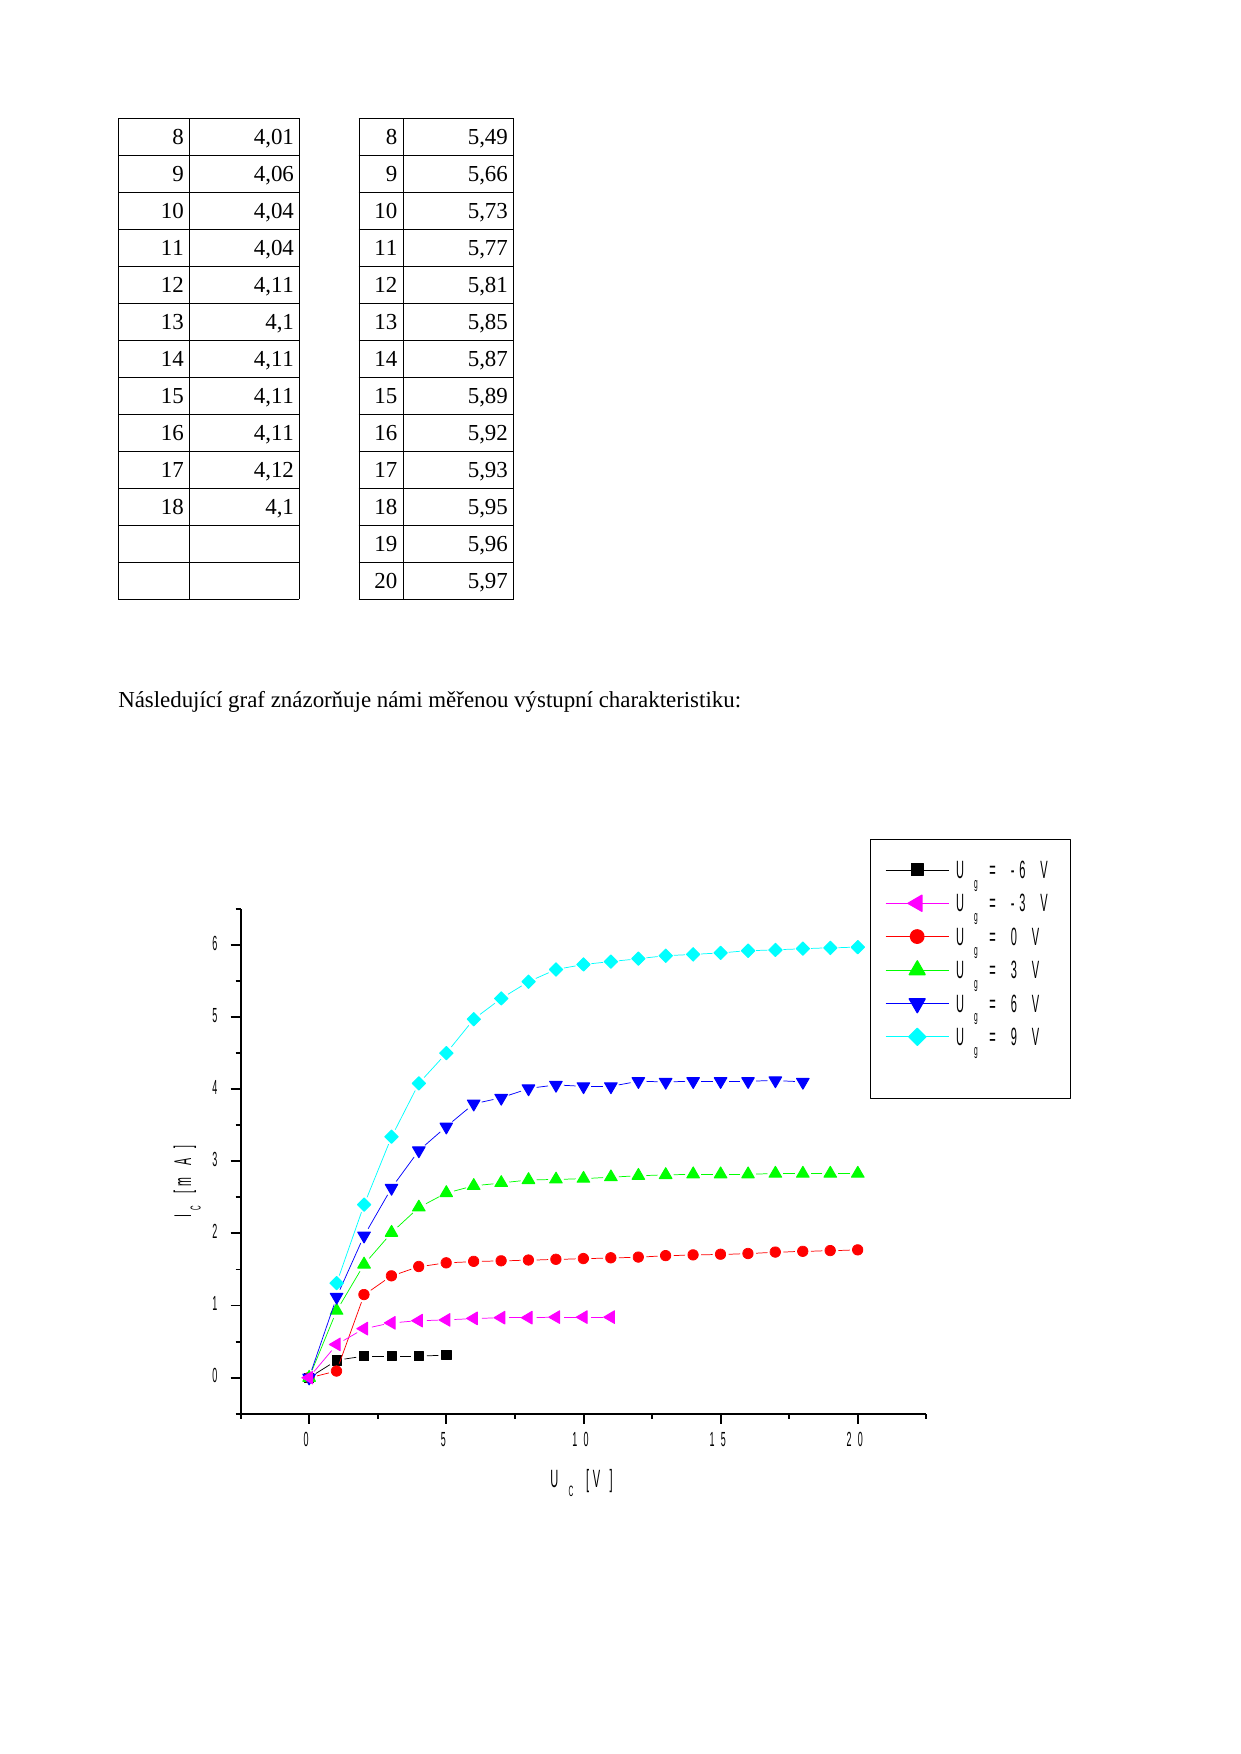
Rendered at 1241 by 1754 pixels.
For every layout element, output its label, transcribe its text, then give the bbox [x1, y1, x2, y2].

table_cell 12 [119, 267, 189, 303]
table_cell 4,01 [190, 119, 299, 155]
table_cell [190, 563, 299, 599]
table_cell 15 [119, 378, 189, 414]
table_cell 16 [360, 415, 403, 451]
table_cell [300, 155, 359, 192]
table_cell 4,06 [190, 156, 299, 192]
table_cell 4,11 [190, 267, 299, 303]
table_cell 11 [360, 230, 403, 266]
table_cell 20 [360, 563, 403, 599]
table_cell 10 [119, 193, 189, 229]
table_cell 11 [119, 230, 189, 266]
table_cell 4,11 [190, 378, 299, 414]
table_cell [300, 229, 359, 266]
table_cell 4,12 [190, 452, 299, 488]
table_cell [300, 562, 359, 599]
table_cell 9 [119, 156, 189, 192]
table_cell 10 [360, 193, 403, 229]
table_cell 5,66 [404, 156, 513, 192]
table_cell [119, 526, 189, 562]
table_cell 4,1 [190, 304, 299, 340]
table_cell 4,1 [190, 489, 299, 525]
table_cell 5,87 [404, 341, 513, 377]
table_cell 8 [119, 119, 189, 155]
table_cell 5,96 [404, 526, 513, 562]
table_cell 4,11 [190, 415, 299, 451]
table_cell 18 [119, 489, 189, 525]
table_cell [190, 526, 299, 562]
table_cell [300, 340, 359, 377]
table_cell 5,85 [404, 304, 513, 340]
table_cell [300, 414, 359, 451]
table_cell 5,77 [404, 230, 513, 266]
table_cell [300, 303, 359, 340]
table_cell 19 [360, 526, 403, 562]
table_cell 14 [360, 341, 403, 377]
table_cell 18 [360, 489, 403, 525]
table_cell 5,73 [404, 193, 513, 229]
table_cell 5,81 [404, 267, 513, 303]
table_cell 14 [119, 341, 189, 377]
table_cell 5,93 [404, 452, 513, 488]
table_cell [300, 377, 359, 414]
table_cell 13 [119, 304, 189, 340]
table_cell 5,97 [404, 563, 513, 599]
table_cell 15 [360, 378, 403, 414]
table_cell 4,04 [190, 230, 299, 266]
table_cell 4,11 [190, 341, 299, 377]
table_cell [300, 525, 359, 562]
table_cell 16 [119, 415, 189, 451]
table_cell 17 [119, 452, 189, 488]
table_cell 12 [360, 267, 403, 303]
table_cell 5,89 [404, 378, 513, 414]
table_cell 13 [360, 304, 403, 340]
text Následující graf znázorňuje námi měřenou výstupní charakteristiku: [118, 687, 1122, 712]
table_cell 5,92 [404, 415, 513, 451]
table_cell [300, 192, 359, 229]
table_cell 4,04 [190, 193, 299, 229]
table_cell 5,95 [404, 489, 513, 525]
table_cell 9 [360, 156, 403, 192]
table_cell 17 [360, 452, 403, 488]
table_cell 8 [360, 119, 403, 155]
table_cell 5,49 [404, 119, 513, 155]
table_cell [300, 266, 359, 303]
table_cell [119, 563, 189, 599]
table_cell [300, 451, 359, 488]
table_cell [300, 118, 359, 155]
table_cell [300, 488, 359, 525]
